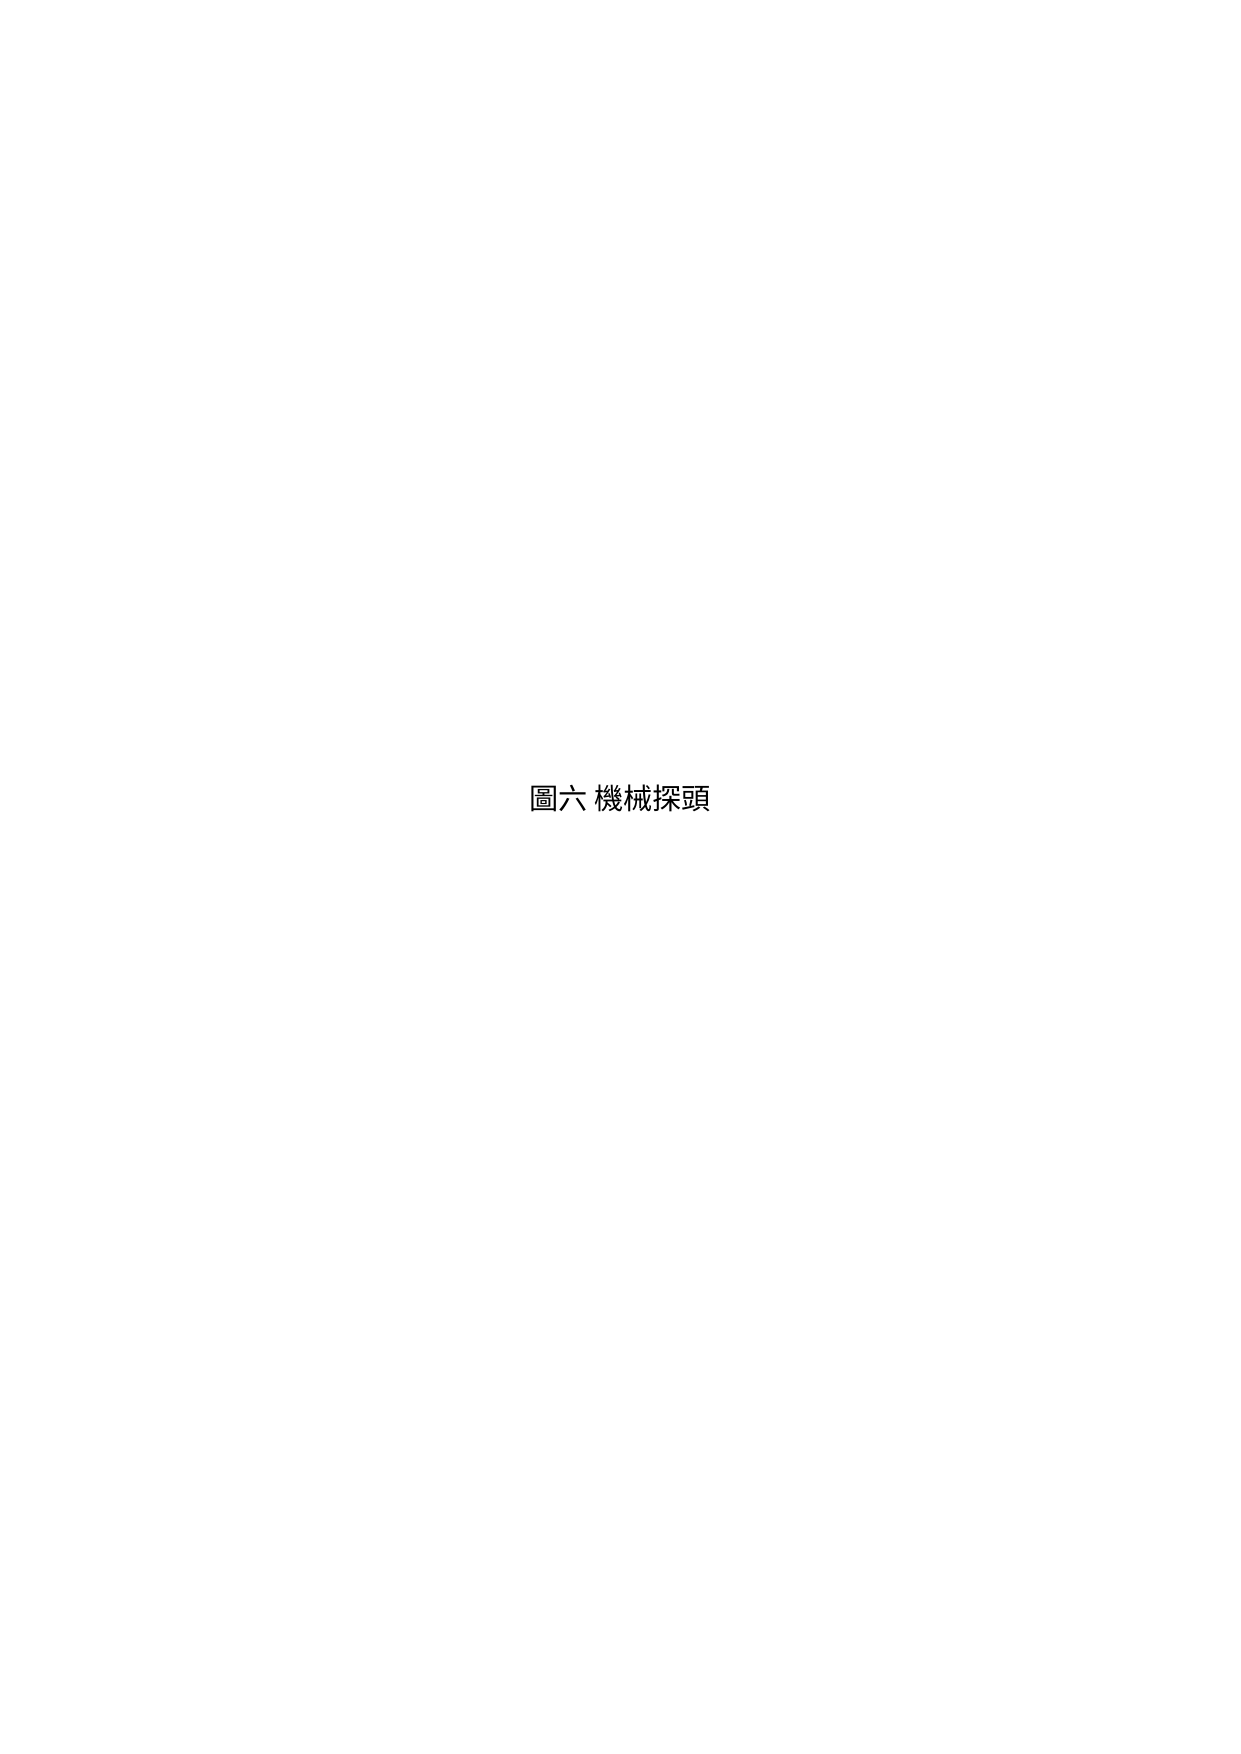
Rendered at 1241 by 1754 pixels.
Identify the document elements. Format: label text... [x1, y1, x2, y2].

text 圖六 機械探頭 [148, 776, 1093, 818]
